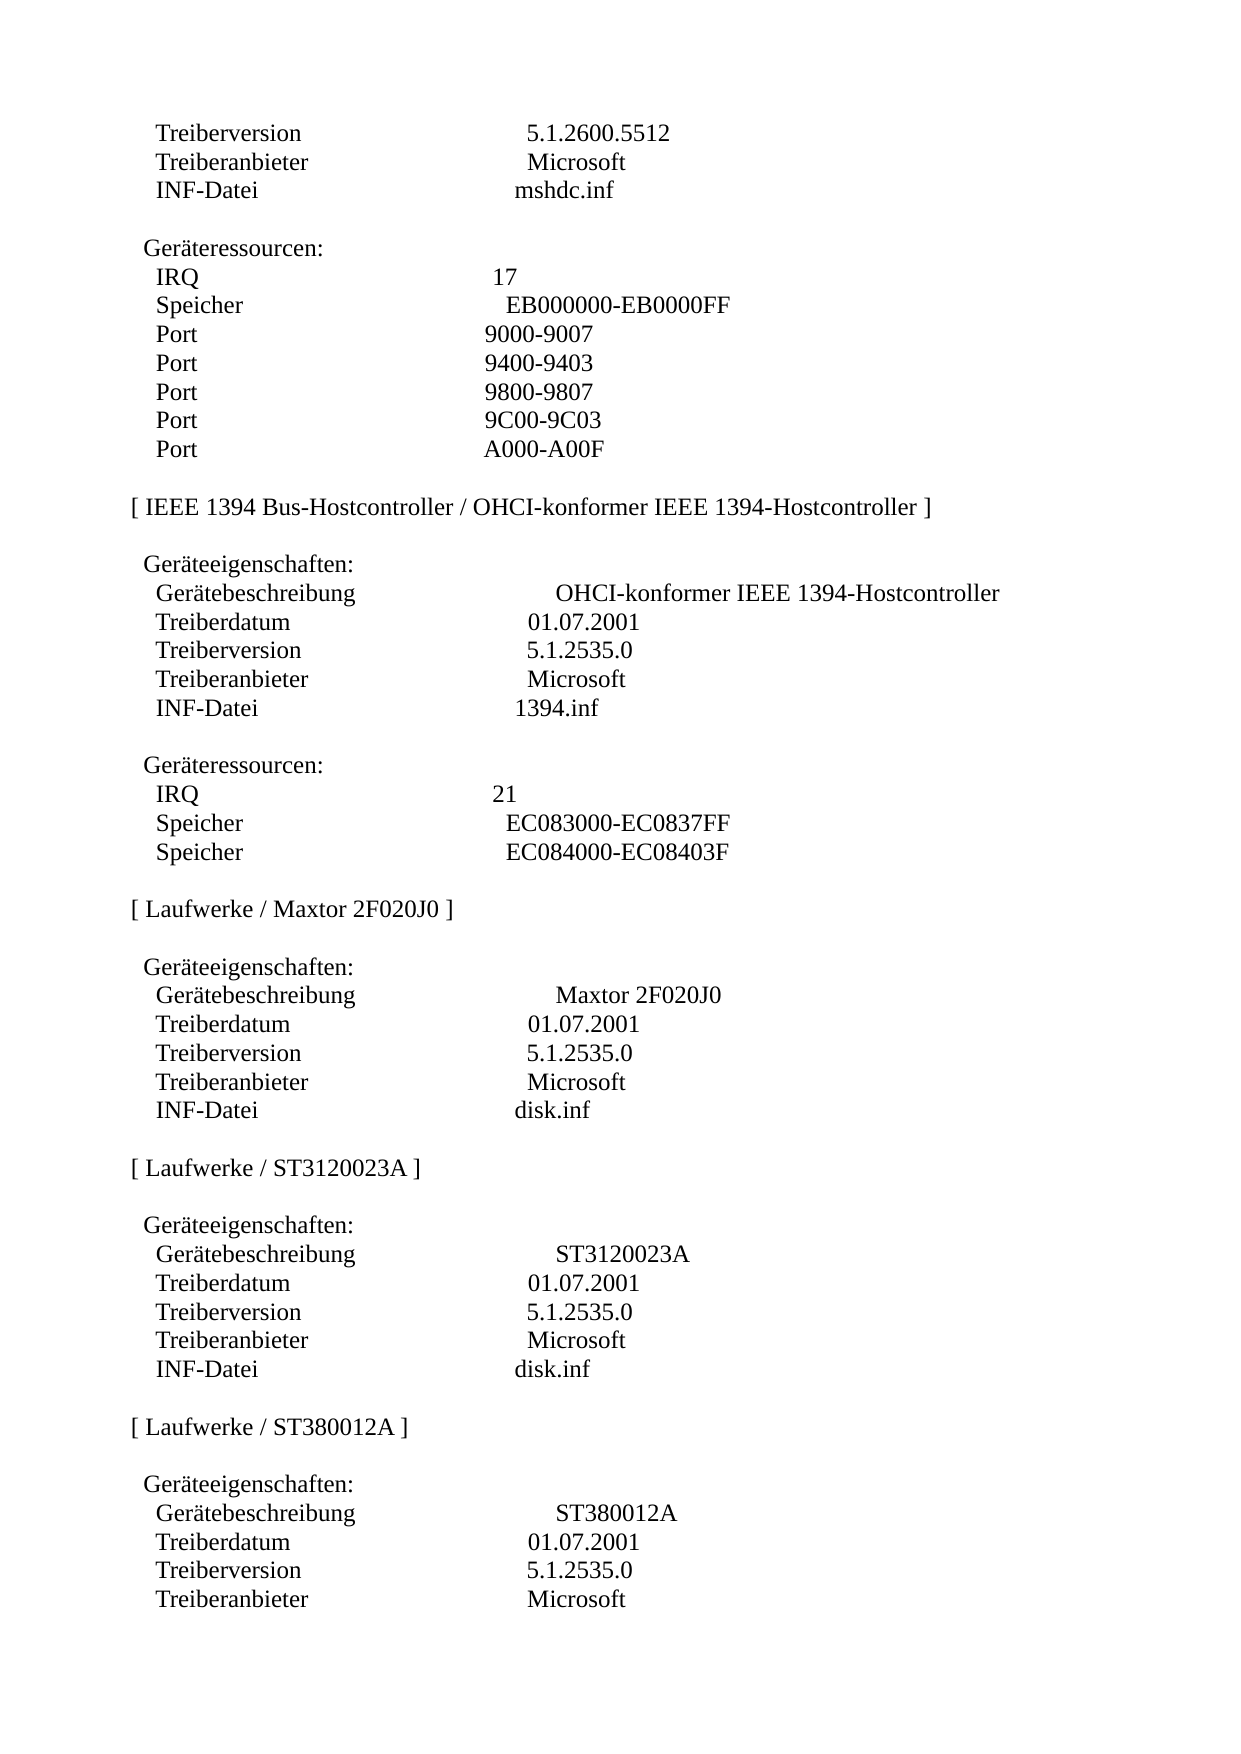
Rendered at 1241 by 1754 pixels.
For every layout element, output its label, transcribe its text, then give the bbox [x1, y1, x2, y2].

text Treiberanbieter Microsoft [118, 664, 1122, 693]
text Treiberversion 5.1.2535.0 [118, 636, 1122, 664]
text IRQ 21 [118, 779, 1122, 808]
text Port 9800-9807 [118, 377, 1122, 406]
text Treiberdatum 01.07.2001 [118, 607, 1122, 636]
text INF-Datei 1394.inf [118, 693, 1122, 722]
text Gerätebeschreibung ST3120023A [118, 1239, 1122, 1268]
text Gerätebeschreibung Maxtor 2F020J0 [118, 981, 1122, 1009]
text Port 9000-9007 [118, 319, 1122, 348]
text Port A000-A00F [118, 434, 1122, 463]
text Treiberanbieter Microsoft [118, 147, 1122, 176]
text Geräteeigenschaften: [118, 1469, 1122, 1498]
text Port 9C00-9C03 [118, 406, 1122, 434]
text [ Laufwerke / ST3120023A ] [118, 1153, 1122, 1182]
text Treiberversion 5.1.2535.0 [118, 1297, 1122, 1326]
text Gerätebeschreibung ST380012A [118, 1498, 1122, 1527]
text Treiberversion 5.1.2535.0 [118, 1038, 1122, 1067]
text Geräteressourcen: [118, 751, 1122, 779]
text [ Laufwerke / Maxtor 2F020J0 ] [118, 894, 1122, 923]
text Treiberversion 5.1.2600.5512 [118, 118, 1122, 147]
text [ Laufwerke / ST380012A ] [118, 1412, 1122, 1441]
text INF-Datei mshdc.inf [118, 176, 1122, 204]
text Geräteeigenschaften: [118, 1211, 1122, 1239]
text Geräteressourcen: [118, 233, 1122, 262]
text Geräteeigenschaften: [118, 952, 1122, 981]
text Treiberanbieter Microsoft [118, 1584, 1122, 1613]
text Treiberversion 5.1.2535.0 [118, 1556, 1122, 1584]
text Treiberdatum 01.07.2001 [118, 1268, 1122, 1297]
text Treiberdatum 01.07.2001 [118, 1009, 1122, 1038]
text Speicher EC083000-EC0837FF [118, 808, 1122, 837]
text Treiberanbieter Microsoft [118, 1326, 1122, 1354]
text Speicher EB000000-EB0000FF [118, 291, 1122, 319]
text Geräteeigenschaften: [118, 549, 1122, 578]
text Treiberanbieter Microsoft [118, 1067, 1122, 1096]
text Port 9400-9403 [118, 348, 1122, 377]
text [ IEEE 1394 Bus-Hostcontroller / OHCI-konformer IEEE 1394-Hostcontroller ] [118, 492, 1122, 521]
text INF-Datei disk.inf [118, 1354, 1122, 1383]
text INF-Datei disk.inf [118, 1096, 1122, 1124]
text Gerätebeschreibung OHCI-konformer IEEE 1394-Hostcontroller [118, 578, 1122, 607]
text Speicher EC084000-EC08403F [118, 837, 1122, 866]
text Treiberdatum 01.07.2001 [118, 1527, 1122, 1556]
text IRQ 17 [118, 262, 1122, 291]
